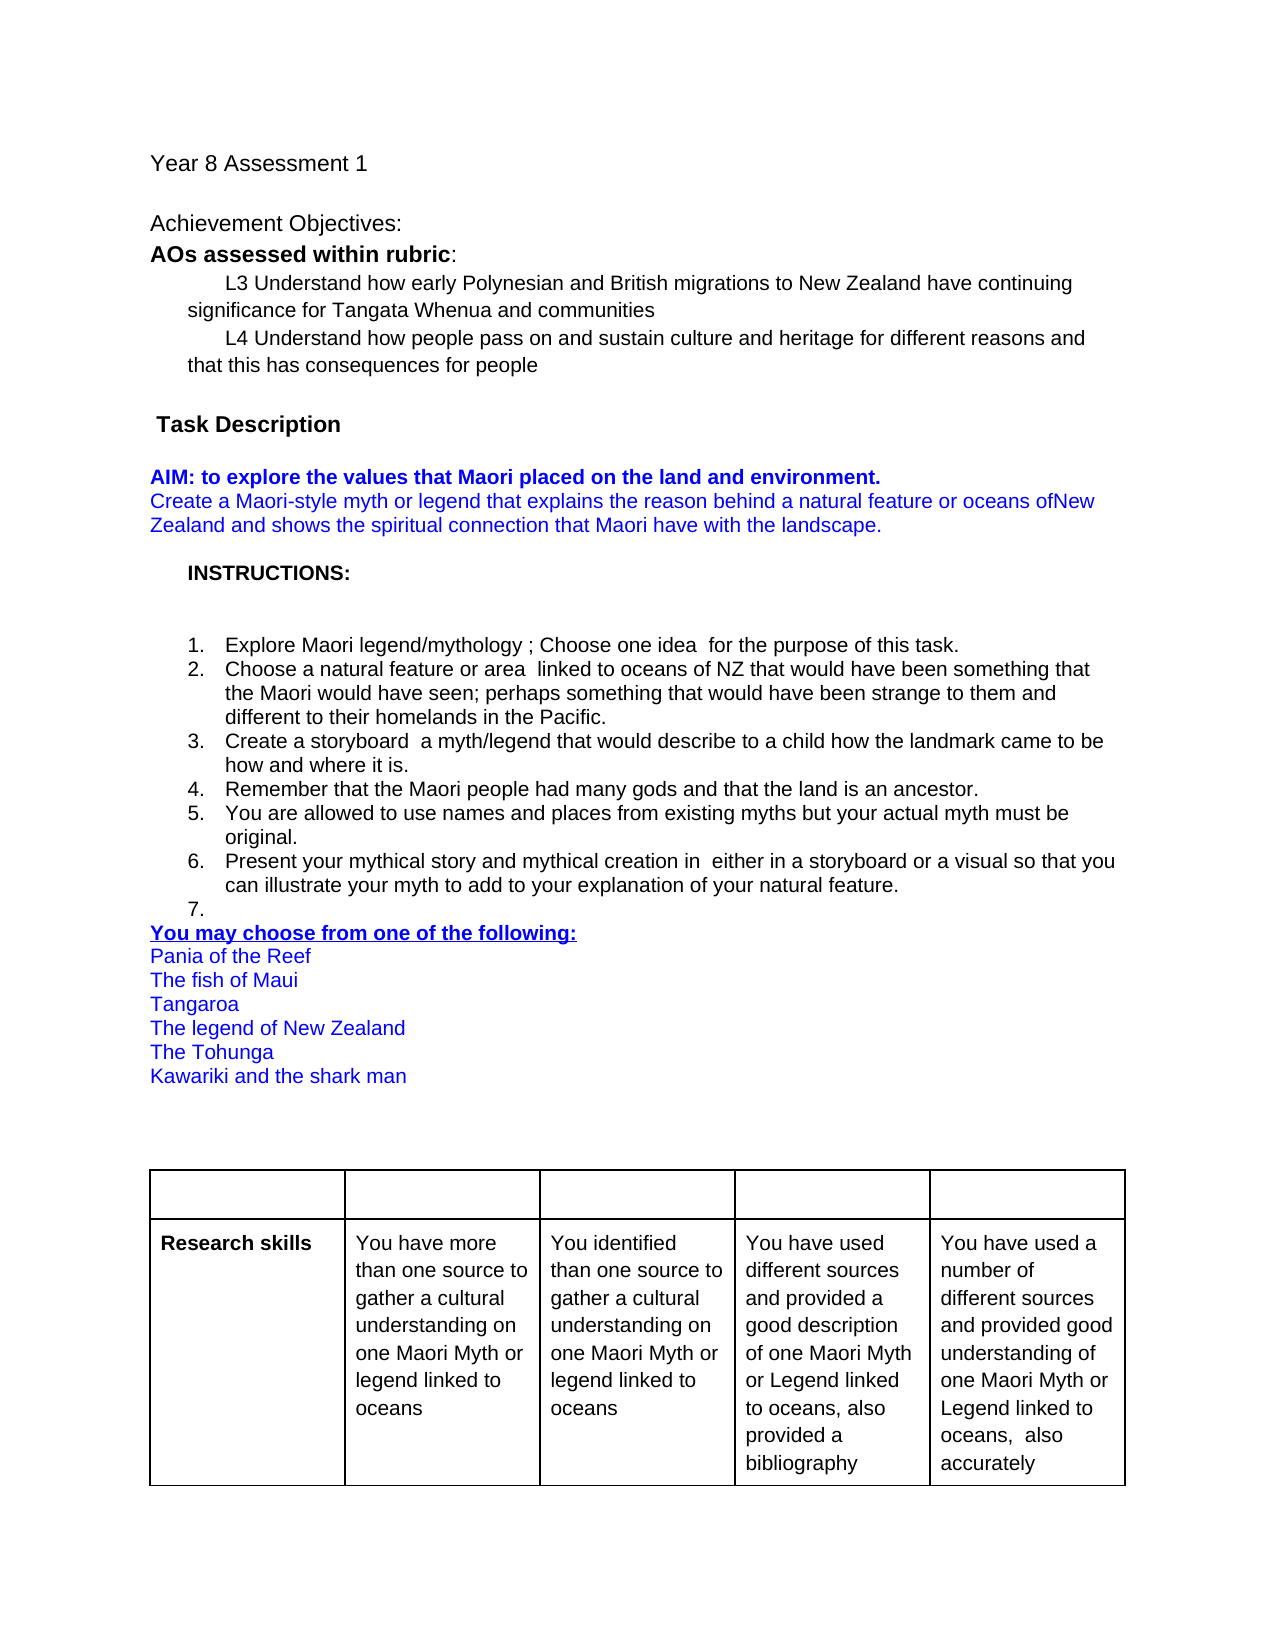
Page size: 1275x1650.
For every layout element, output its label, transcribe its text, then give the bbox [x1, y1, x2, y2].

text Achievement Objectives: [150, 210, 1125, 237]
list Remember that the Maori people had many gods and that the land is an ancestor. [187, 777, 1125, 801]
table_cell You have more than one source to gather a cultural understanding on one Maori Myth or legend linked to oceans [346, 1220, 539, 1485]
list Choose a natural feature or area linked to oceans of NZ that would have been something that the Maori would have seen; perhaps something that would have been strange to them and different to their homelands in the Pacific. [187, 657, 1125, 729]
text INSTRUCTIONS: [187, 561, 1125, 585]
table_header [151, 1171, 344, 1218]
text Create a Maori-style myth or legend that explains the reason behind a natural feature or oceans ofNew Zealand and shows the spiritual connection that Maori have with the landscape. [150, 489, 1125, 537]
table_header [541, 1171, 734, 1218]
text AOs assessed within rubric: [150, 241, 1125, 267]
list You are allowed to use names and places from existing myths but your actual myth must be original. [187, 801, 1125, 848]
table_cell You identified than one source to gather a cultural understanding on one Maori Myth or legend linked to oceans [541, 1220, 734, 1485]
text Task Description [150, 411, 1125, 437]
table_header [736, 1171, 929, 1218]
text Kawariki and the shark man [150, 1064, 1125, 1088]
text The Tohunga [150, 1040, 1125, 1064]
text You may choose from one of the following: [150, 920, 1125, 944]
table_cell You have used a number of different sources and provided good understanding of one Maori Myth or Legend linked to oceans, also accurately [931, 1220, 1124, 1485]
table_header [346, 1171, 539, 1218]
list Explore Maori legend/mythology ; Choose one idea for the purpose of this task. [187, 633, 1125, 657]
table_header [931, 1171, 1124, 1218]
text Year 8 Assessment 1 [150, 150, 1125, 176]
text AIM: to explore the values that Maori placed on the land and environment. [150, 465, 1125, 489]
text Tangaroa [150, 992, 1125, 1016]
table_cell You have used different sources and provided a good description of one Maori Myth or Legend linked to oceans, also provided a bibliography [736, 1220, 929, 1485]
text L3 Understand how early Polynesian and British migrations to New Zealand have continuing significance for Tangata Whenua and communities L4 Understand how people pass on and sustain culture and heritage for different reasons and that this has consequences for people [187, 271, 1125, 377]
text The legend of New Zealand [150, 1016, 1125, 1040]
text Pania of the Reef [150, 944, 1125, 968]
list Create a storyboard a myth/legend that would describe to a child how the landmark came to be how and where it is. [187, 729, 1125, 777]
list Present your mythical story and mythical creation in either in a storyboard or a visual so that you can illustrate your myth to add to your explanation of your natural feature. [187, 848, 1125, 896]
table_cell Research skills [151, 1220, 344, 1485]
text The fish of Maui [150, 968, 1125, 992]
